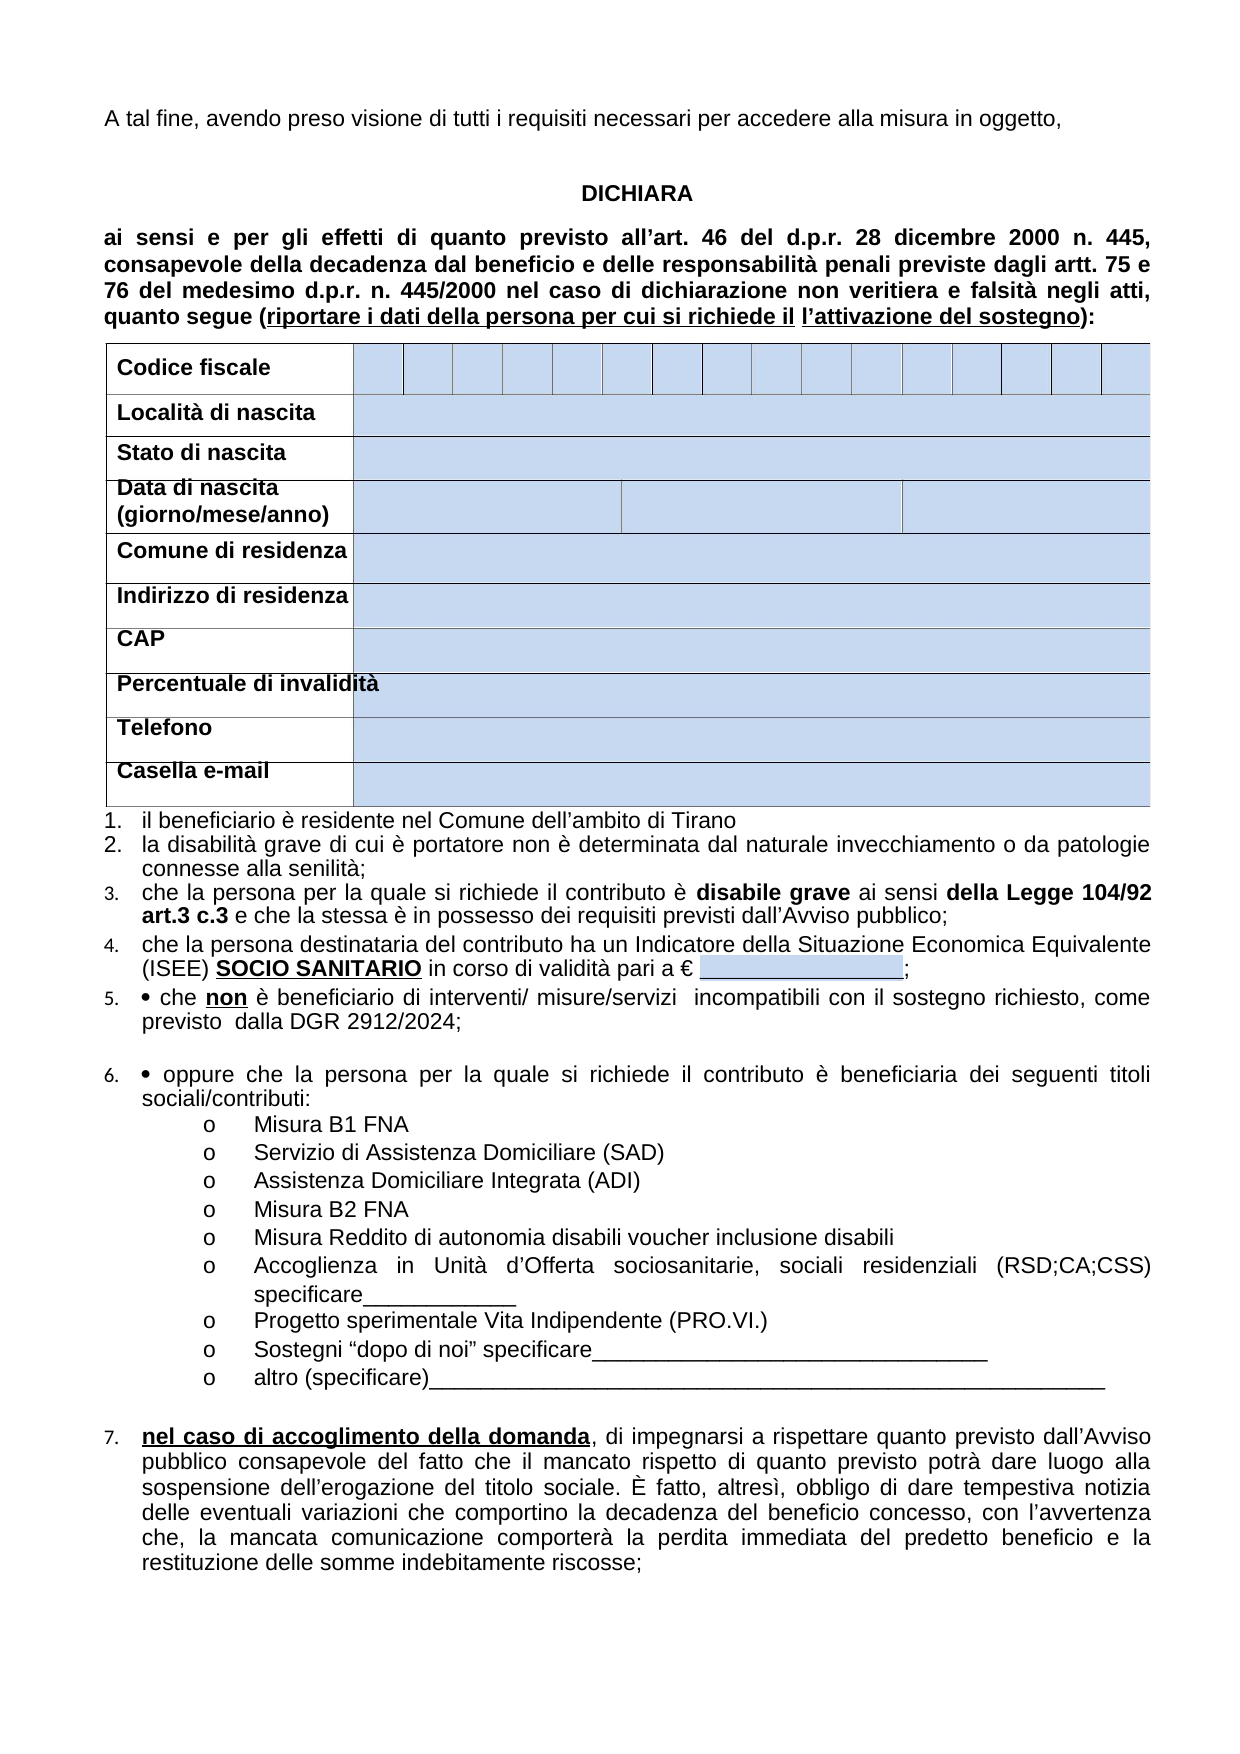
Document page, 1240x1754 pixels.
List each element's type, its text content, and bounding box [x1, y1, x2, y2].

list Accoglienza in Unità d’Offerta sociosanitarie, sociali residenziali (RSD;CA;CSS) specificare____________ [216, 1252, 1152, 1307]
list che la persona destinataria del contributo ha un Indicatore della Situazione Economica Equivalente (ISEE) SOCIO SANITARIO in corso di validità pari a € ________________; [103, 934, 1152, 981]
list Sostegni “dopo di noi” specificare_______________________________ [216, 1336, 1152, 1364]
list la disabilità grave di cui è portatore non è determinata dal naturale invecchiamento o da patologie connesse alla senilità; [103, 833, 1152, 881]
list il beneficiario è residente nel Comune dell’ambito di Tirano [103, 810, 1152, 833]
text A tal fine, avendo preso visione di tutti i requisiti necessari per accedere alla misura in oggetto, [104, 105, 1152, 131]
list altro (specificare)_____________________________________________________ [216, 1364, 1152, 1392]
list  che non è beneficiario di interventi/ misure/servizi incompatibili con il sostegno richiesto, come previsto dalla DGR 2912/2024; [103, 987, 1152, 1034]
list Servizio di Assistenza Domiciliare (SAD) [216, 1139, 1152, 1167]
list che la persona per la quale si richiede il contributo è disabile grave ai sensi della Legge 104/92 art.3 c.3 e che la stessa è in possesso dei requisiti previsti dall’Avviso pubblico; [103, 881, 1152, 929]
list Misura B2 FNA [216, 1196, 1152, 1224]
list  oppure che la persona per la quale si richiede il contributo è beneficiaria dei seguenti titoli sociali/contributi: [103, 1063, 1152, 1111]
text DICHIARA [581, 180, 1152, 206]
list Assistenza Domiciliare Integrata (ADI) [216, 1167, 1152, 1196]
list nel caso di accoglimento della domanda, di impegnarsi a rispettare quanto previsto dall’Avviso pubblico consapevole del fatto che il mancato rispetto di quanto previsto potrà dare luogo alla sospensione dell’erogazione del titolo sociale. È fatto, altresì, obbligo di dare tempestiva notizia delle eventuali variazioni che comportino la decadenza del beneficio concesso, con l’avvertenza che, la mancata comunicazione comporterà la perdita immediata del predetto beneficio e la restituzione delle somme indebitamente riscosse; [103, 1424, 1152, 1576]
list Misura Reddito di autonomia disabili voucher inclusione disabili [216, 1224, 1152, 1252]
text ai sensi e per gli effetti di quanto previsto all’art. 46 del d.p.r. 28 dicembre 2000 n. 445, consapevole della decadenza dal beneficio e delle responsabilità penali previste dagli artt. 75 e 76 del medesimo d.p.r. n. 445/2000 nel caso di dichiarazione non veritiera e falsità negli atti, quanto segue (riportare i dati della persona per cui si richiede il l’attivazione del sostegno): [103, 224, 1152, 329]
list Progetto sperimentale Vita Indipendente (PRO.VI.) [216, 1307, 1152, 1336]
list Misura B1 FNA [216, 1111, 1152, 1139]
